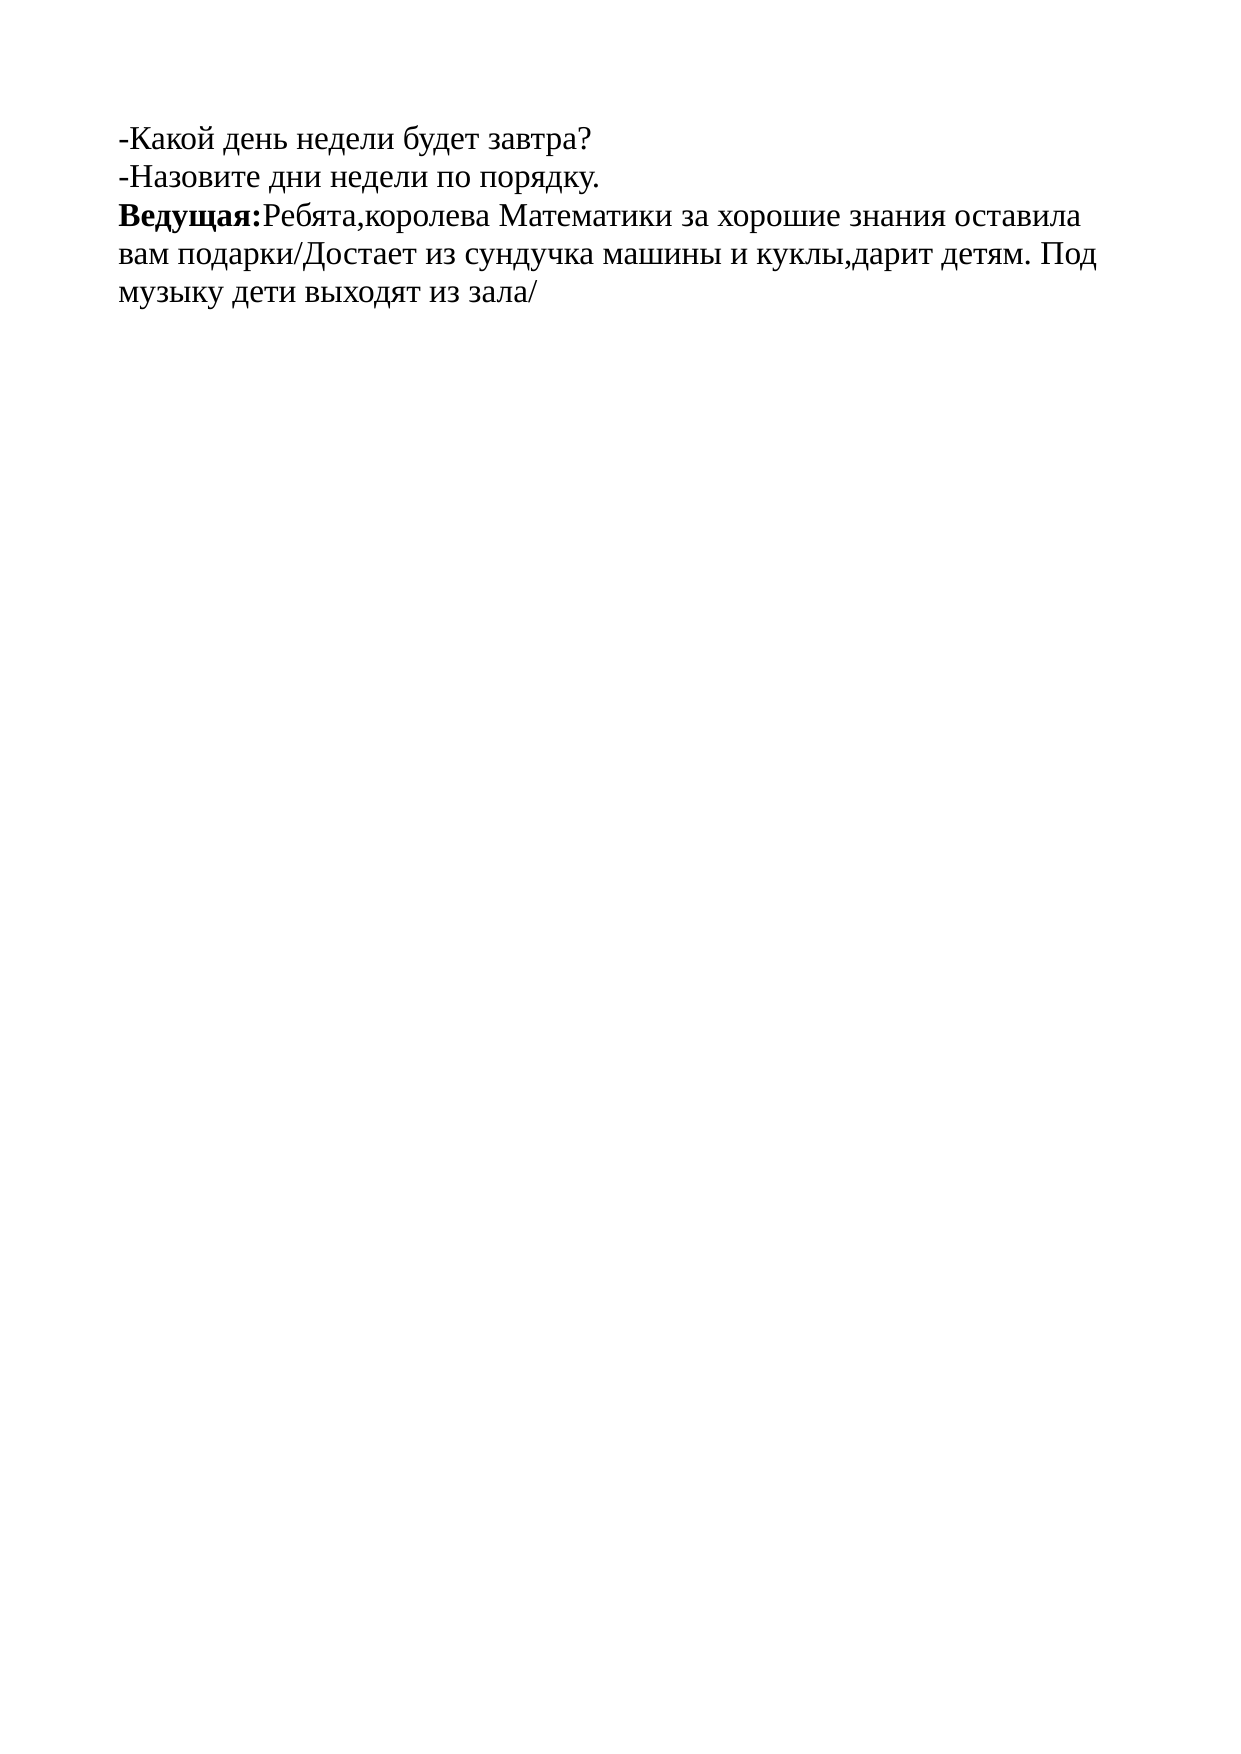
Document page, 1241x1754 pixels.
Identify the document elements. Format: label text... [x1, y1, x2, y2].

text -Назовите дни недели по порядку. [118, 156, 1122, 195]
text -Какой день недели будет завтра? [118, 118, 1122, 156]
text Ведущая:Ребята,королева Математики за хорошие знания оставила вам подарки/Достает из сундучка машины и куклы,дарит детям. Под музыку дети выходят из зала/ [118, 195, 1122, 310]
